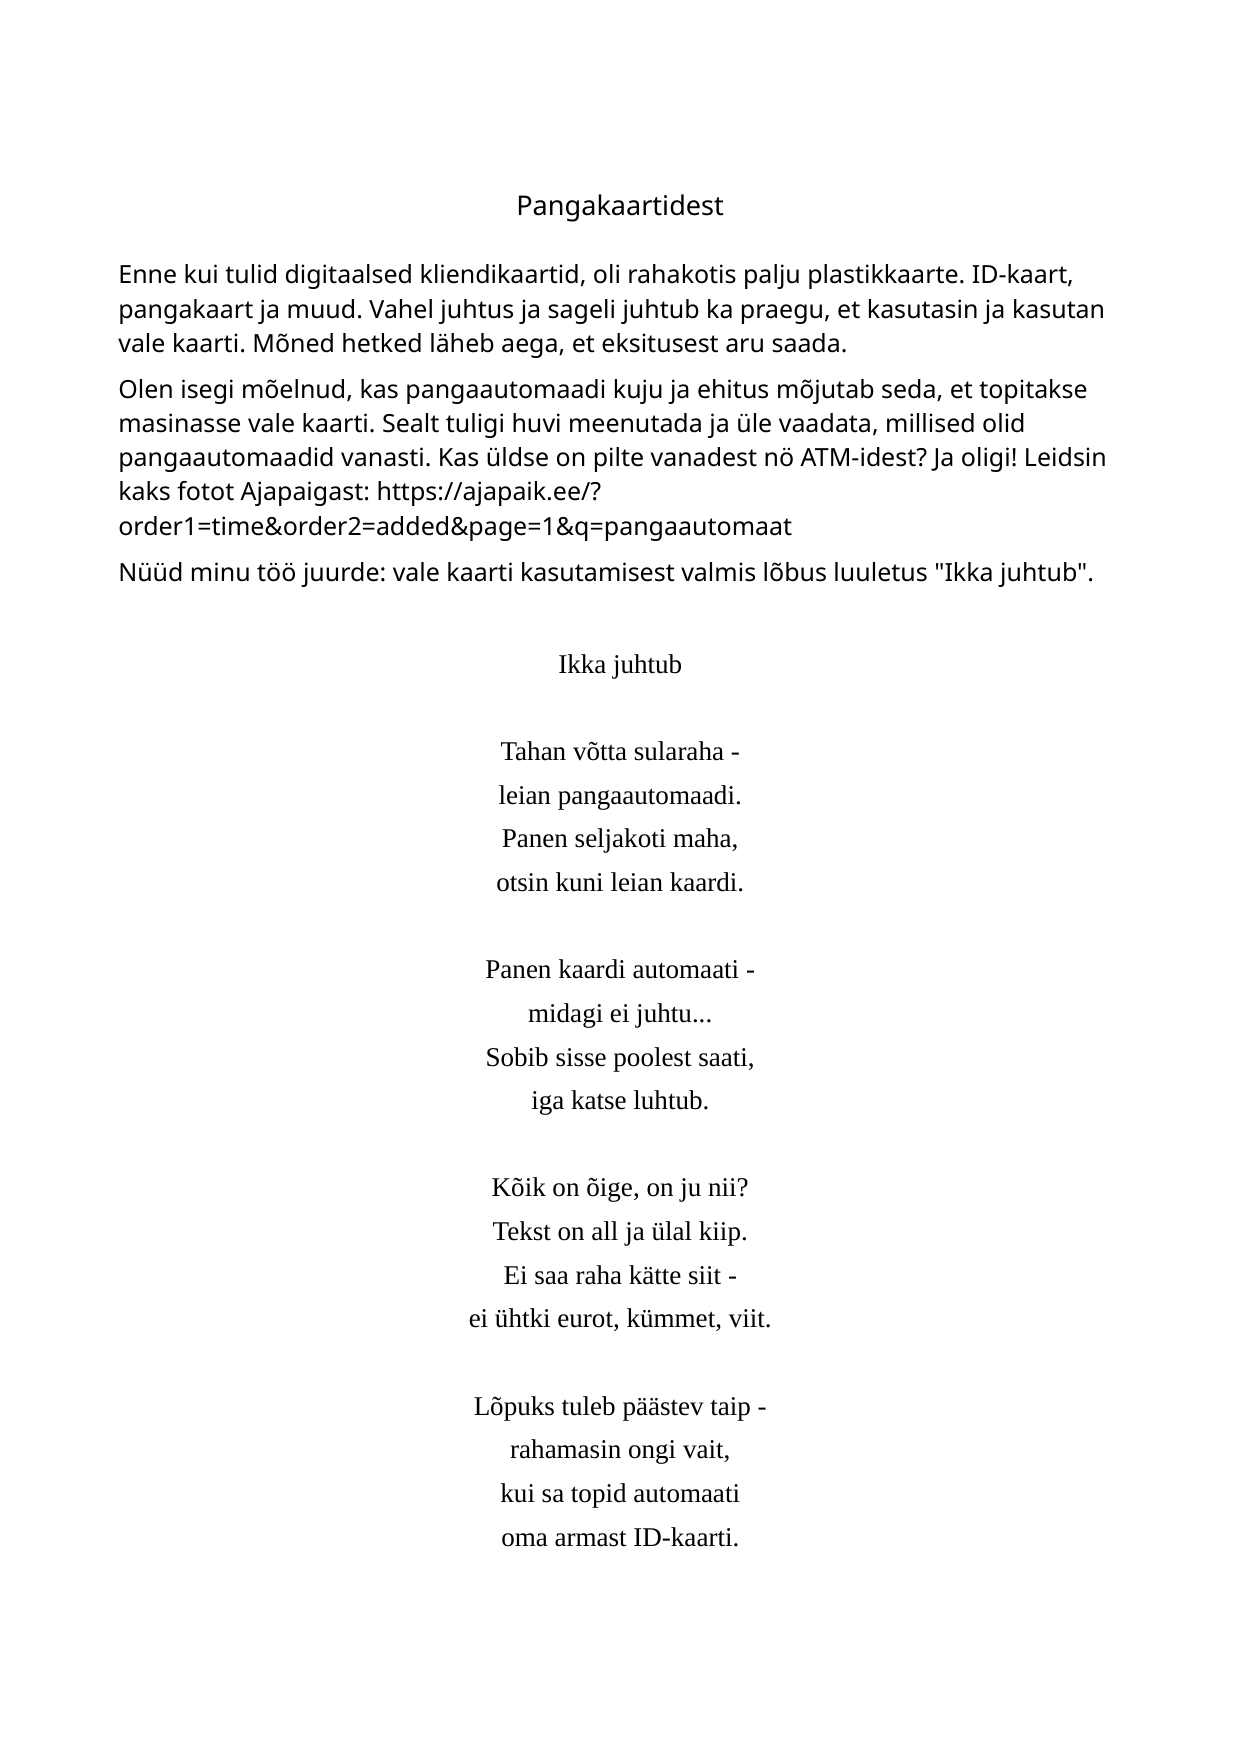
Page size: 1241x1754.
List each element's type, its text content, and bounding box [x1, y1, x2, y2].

text Pangakaartidest [118, 186, 1122, 223]
text Panen kaardi automaati - [118, 953, 1122, 984]
text Tekst on all ja ülal kiip. [118, 1215, 1122, 1246]
text Enne kui tulid digitaalsed kliendikaartid, oli rahakotis palju plastikkaarte. ID-kaart, pangakaart ja muud. Vahel juhtus ja sageli juhtub ka praegu, et kasutasin ja kasutan vale kaarti. Mõned hetked läheb aega, et eksitusest aru saada. [118, 257, 1122, 359]
text rahamasin ongi vait, [118, 1433, 1122, 1464]
text Nüüd minu töö juurde: vale kaarti kasutamisest valmis lõbus luuletus "Ikka juhtub". [118, 555, 1122, 589]
text kui sa topid automaati [118, 1477, 1122, 1508]
text Olen isegi mõelnud, kas pangaautomaadi kuju ja ehitus mõjutab seda, et topitakse masinasse vale kaarti. Sealt tuligi huvi meenutada ja üle vaadata, millised olid pangaautomaadid vanasti. Kas üldse on pilte vanadest nö ATM-idest? Ja oligi! Leidsin kaks fotot Ajapaigast: https://ajapaik.ee/?order1=time&order2=added&page=1&q=pangaautomaat [118, 372, 1122, 542]
text Panen seljakoti maha, [118, 822, 1122, 853]
text Ikka juhtub [118, 648, 1122, 679]
text iga katse luhtub. [118, 1084, 1122, 1115]
text Tahan võtta sularaha - [118, 735, 1122, 766]
text leian pangaautomaadi. [118, 779, 1122, 810]
text Ei saa raha kätte siit - [118, 1259, 1122, 1290]
text otsin kuni leian kaardi. [118, 866, 1122, 897]
text oma armast ID-kaarti. [118, 1521, 1122, 1552]
text Lõpuks tuleb päästev taip - [118, 1390, 1122, 1421]
text ei ühtki eurot, kümmet, viit. [118, 1302, 1122, 1334]
text Kõik on õige, on ju nii? [118, 1172, 1122, 1203]
text midagi ei juhtu... [118, 997, 1122, 1028]
text Sobib sisse poolest saati, [118, 1041, 1122, 1072]
